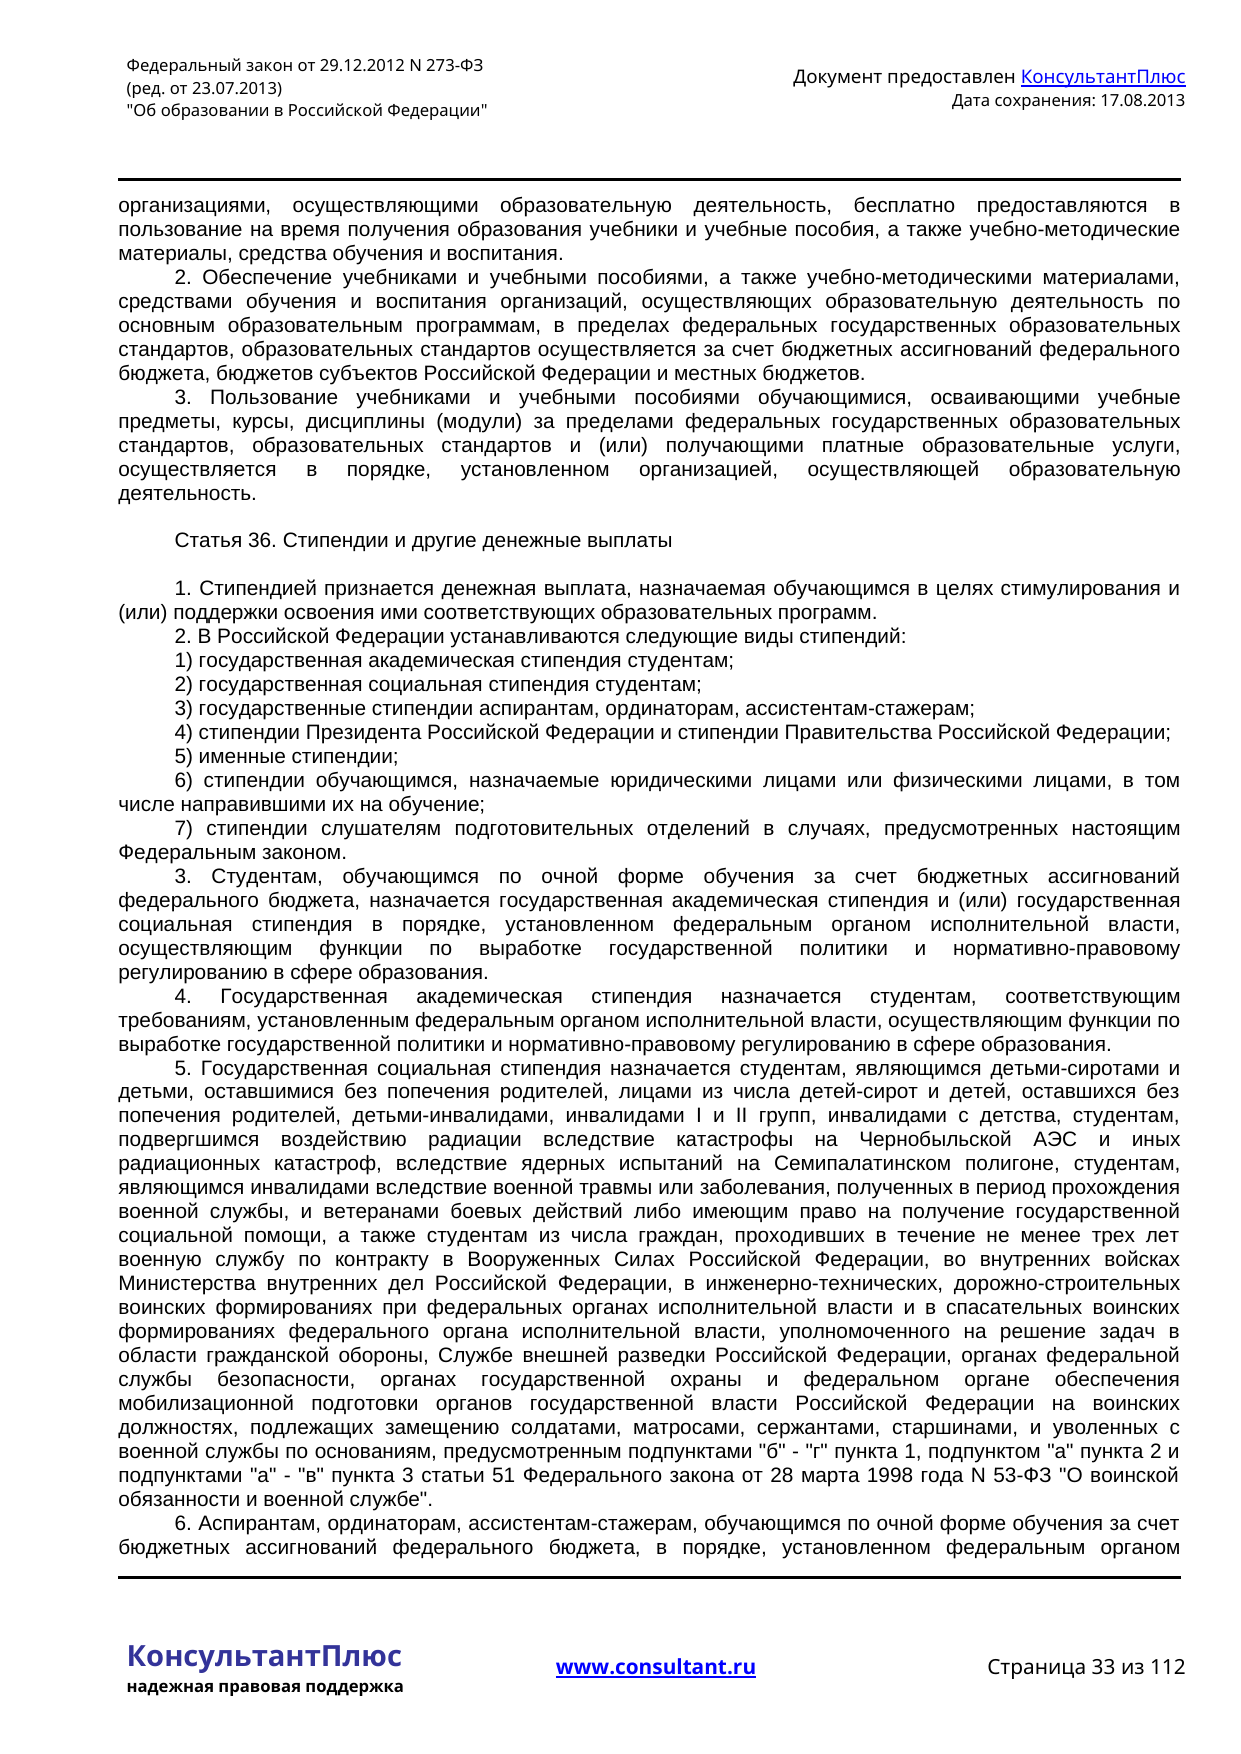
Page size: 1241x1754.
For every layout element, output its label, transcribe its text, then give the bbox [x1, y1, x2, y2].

text 6) стипендии обучающимся, назначаемые юридическими лицами или физическими лицами, в том числе направившими их на обучение; [118, 768, 1181, 816]
text 5) именные стипендии; [118, 744, 1181, 768]
text 4) стипендии Президента Российской Федерации и стипендии Правительства Российской Федерации; [118, 720, 1181, 744]
text 2. Обеспечение учебниками и учебными пособиями, а также учебно-методическими материалами, средствами обучения и воспитания организаций, осуществляющих образовательную деятельность по основным образовательным программам, в пределах федеральных государственных образовательных стандартов, образовательных стандартов осуществляется за счет бюджетных ассигнований федерального бюджета, бюджетов субъектов Российской Федерации и местных бюджетов. [118, 265, 1181, 384]
text 2) государственная социальная стипендия студентам; [118, 672, 1181, 696]
text 3. Студентам, обучающимся по очной форме обучения за счет бюджетных ассигнований федерального бюджета, назначается государственная академическая стипендия и (или) государственная социальная стипендия в порядке, установленном федеральным органом исполнительной власти, осуществляющим функции по выработке государственной политики и нормативно-правовому регулированию в сфере образования. [118, 864, 1181, 983]
text 3) государственные стипендии аспирантам, ординаторам, ассистентам-стажерам; [118, 696, 1181, 720]
text 4. Государственная академическая стипендия назначается студентам, соответствующим требованиям, установленным федеральным органом исполнительной власти, осуществляющим функции по выработке государственной политики и нормативно-правовому регулированию в сфере образования. [118, 983, 1181, 1055]
text 3. Пользование учебниками и учебными пособиями обучающимися, осваивающими учебные предметы, курсы, дисциплины (модули) за пределами федеральных государственных образовательных стандартов, образовательных стандартов и (или) получающими платные образовательные услуги, осуществляется в порядке, установленном организацией, осуществляющей образовательную деятельность. [118, 384, 1181, 504]
text Статья 36. Стипендии и другие денежные выплаты [118, 528, 1181, 552]
text 7) стипендии слушателям подготовительных отделений в случаях, предусмотренных настоящим Федеральным законом. [118, 816, 1181, 864]
text организациями, осуществляющими образовательную деятельность, бесплатно предоставляются в пользование на время получения образования учебники и учебные пособия, а также учебно-методические материалы, средства обучения и воспитания. [118, 193, 1181, 265]
text 5. Государственная социальная стипендия назначается студентам, являющимся детьми-сиротами и детьми, оставшимися без попечения родителей, лицами из числа детей-сирот и детей, оставшихся без попечения родителей, детьми-инвалидами, инвалидами I и II групп, инвалидами с детства, студентам, подвергшимся воздействию радиации вследствие катастрофы на Чернобыльской АЭС и иных радиационных катастроф, вследствие ядерных испытаний на Семипалатинском полигоне, студентам, являющимся инвалидами вследствие военной травмы или заболевания, полученных в период прохождения военной службы, и ветеранами боевых действий либо имеющим право на получение государственной социальной помощи, а также студентам из числа граждан, проходивших в течение не менее трех лет военную службу по контракту в Вооруженных Силах Российской Федерации, во внутренних войсках Министерства внутренних дел Российской Федерации, в инженерно-технических, дорожно-строительных воинских формированиях при федеральных органах исполнительной власти и в спасательных воинских формированиях федерального органа исполнительной власти, уполномоченного на решение задач в области гражданской обороны, Службе внешней разведки Российской Федерации, органах федеральной службы безопасности, органах государственной охраны и федеральном органе обеспечения мобилизационной подготовки органов государственной власти Российской Федерации на воинских должностях, подлежащих замещению солдатами, матросами, сержантами, старшинами, и уволенных с военной службы по основаниям, предусмотренным подпунктами "б" - "г" пункта 1, подпунктом "а" пункта 2 и подпунктами "а" - "в" пункта 3 статьи 51 Федерального закона от 28 марта 1998 года N 53-ФЗ "О воинской обязанности и военной службе". [118, 1055, 1181, 1511]
text 6. Аспирантам, ординаторам, ассистентам-стажерам, обучающимся по очной форме обучения за счет бюджетных ассигнований федерального бюджета, в порядке, установленном федеральным органом [118, 1511, 1181, 1558]
text 2. В Российской Федерации устанавливаются следующие виды стипендий: [118, 624, 1181, 648]
text 1) государственная академическая стипендия студентам; [118, 648, 1181, 672]
text 1. Стипендией признается денежная выплата, назначаемая обучающимся в целях стимулирования и (или) поддержки освоения ими соответствующих образовательных программ. [118, 576, 1181, 624]
